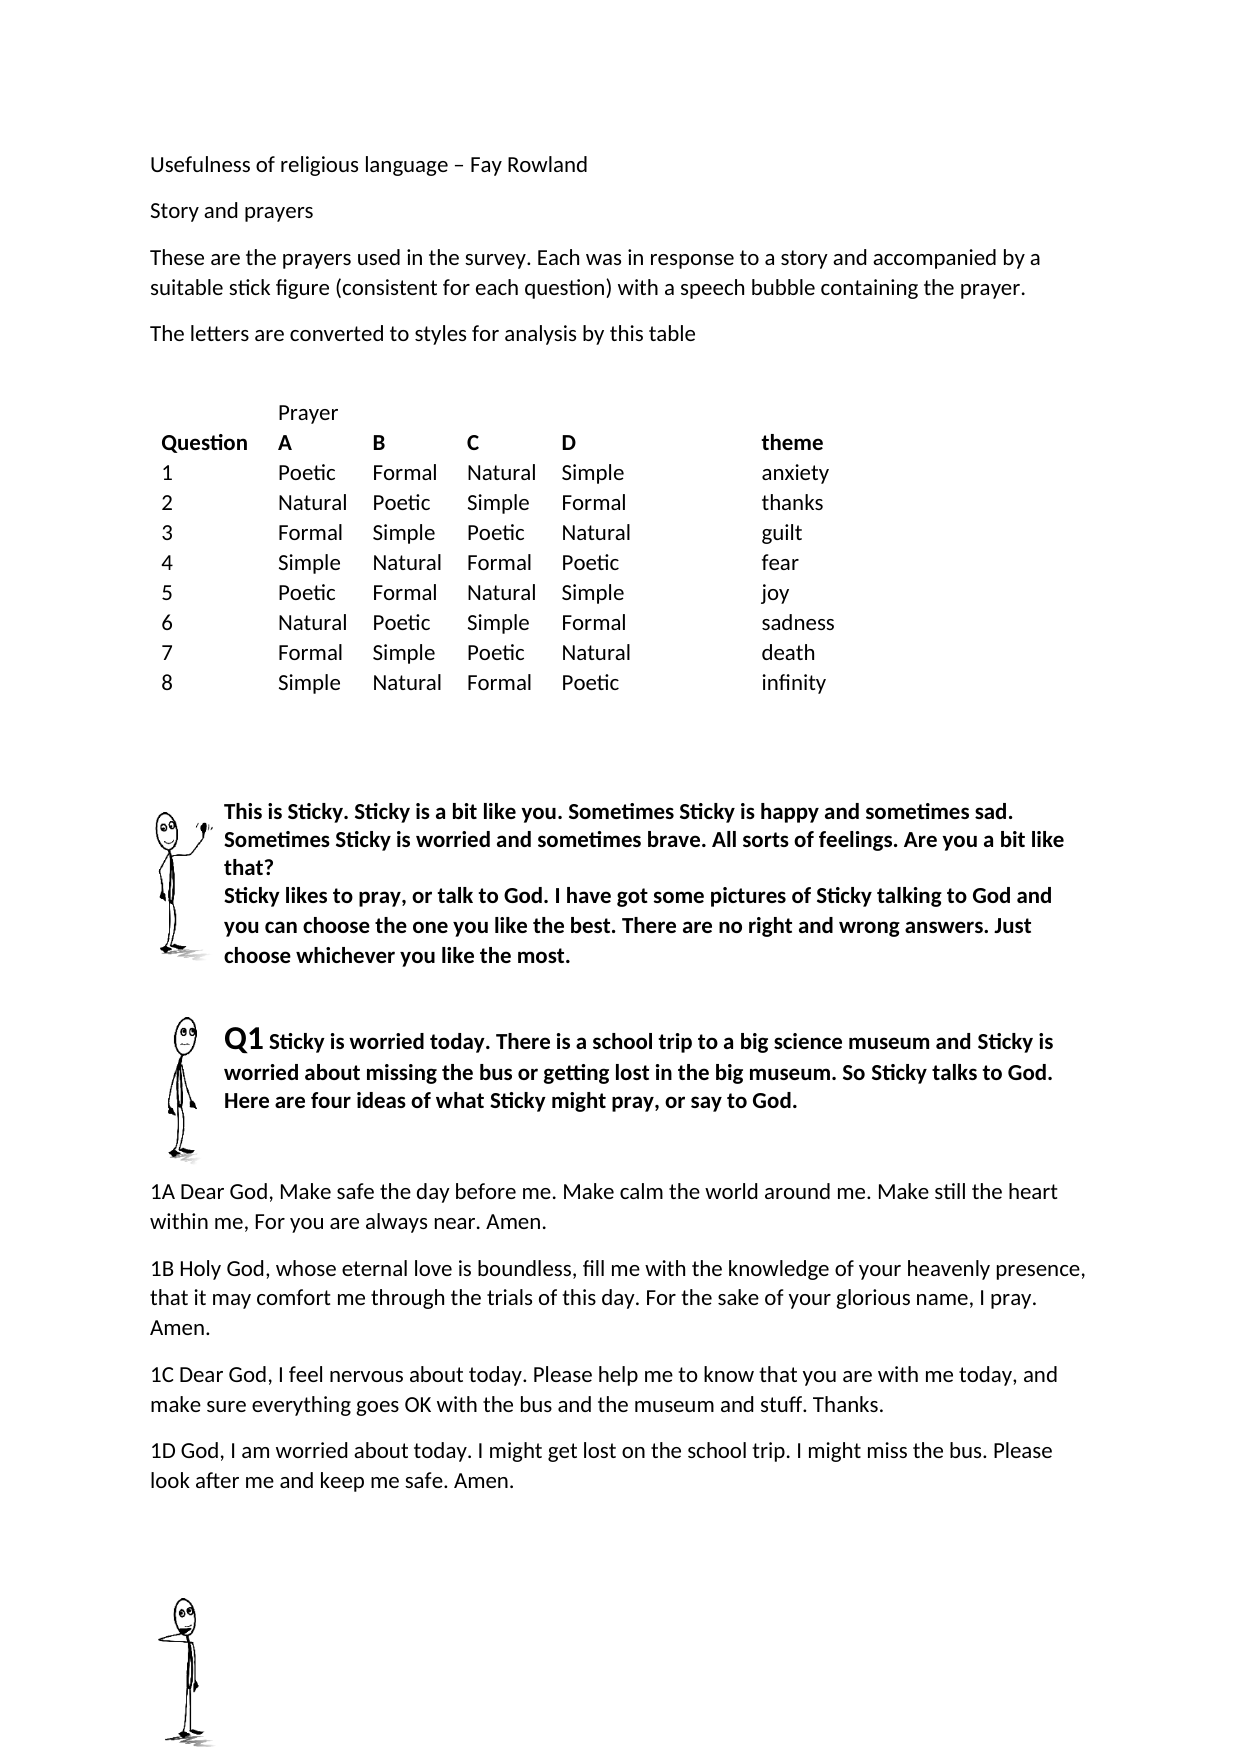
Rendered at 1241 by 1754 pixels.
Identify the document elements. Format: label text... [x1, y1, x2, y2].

table_header [361, 366, 456, 396]
table_cell [650, 396, 750, 426]
table_cell [650, 426, 750, 456]
table_cell B [361, 426, 456, 456]
table_cell Formal [456, 666, 550, 696]
table_cell Formal [456, 546, 550, 576]
text Usefulness of religious language – Fay Rowland [150, 150, 1090, 178]
table_cell infinity [750, 666, 850, 696]
table_cell [650, 516, 750, 546]
table_cell Natural [361, 666, 456, 696]
text 1C Dear God, I feel nervous about today. Please help me to know that you are with me today, and make sure everything goes OK with the bus and the museum and stuff. Thanks. [150, 1360, 1090, 1418]
table_cell Formal [267, 516, 361, 546]
table_cell [650, 546, 750, 576]
table_cell Natural [456, 576, 550, 606]
table_cell [150, 396, 267, 426]
table_cell Poetic [267, 576, 361, 606]
table_cell joy [750, 576, 850, 606]
table_cell Natural [550, 516, 650, 546]
table_cell A [267, 426, 361, 456]
table_cell Natural [361, 546, 456, 576]
table_cell 5 [150, 576, 267, 606]
table_cell [650, 576, 750, 606]
table_cell Simple [456, 486, 550, 516]
table_cell [650, 606, 750, 636]
table_cell Simple [361, 636, 456, 666]
table_cell 2 [150, 486, 267, 516]
table_cell [650, 486, 750, 516]
table_cell Poetic [456, 516, 550, 546]
table_cell Formal [361, 576, 456, 606]
table_cell Simple [550, 456, 650, 486]
table_cell Natural [267, 606, 361, 636]
table_cell Natural [456, 456, 550, 486]
table_cell guilt [750, 516, 850, 546]
table_cell Simple [267, 666, 361, 696]
table_cell [361, 396, 456, 426]
table_cell 1 [150, 456, 267, 486]
table_cell Formal [550, 486, 650, 516]
table_cell C [456, 426, 550, 456]
text The letters are converted to styles for analysis by this table [150, 319, 1090, 348]
table_cell Poetic [361, 486, 456, 516]
table_cell [456, 396, 550, 426]
table_header [750, 366, 850, 396]
text 1D God, I am worried about today. I might get lost on the school trip. I might miss the bus. Please look after me and keep me safe. Amen. [150, 1436, 1090, 1494]
table_cell 3 [150, 516, 267, 546]
table_cell Simple [550, 576, 650, 606]
table_cell Simple [267, 546, 361, 576]
text 1B Holy God, whose eternal love is boundless, fill me with the knowledge of your heavenly presence, that it may comfort me through the trials of this day. For the sake of your glorious name, I pray. Amen. [150, 1254, 1090, 1341]
table_cell 8 [150, 666, 267, 696]
table_cell Poetic [550, 546, 650, 576]
table_cell 6 [150, 606, 267, 636]
table_cell [650, 666, 750, 696]
text Q1 Sticky is worried today. There is a school trip to a big science museum and Sticky is worried about missing the bus or getting lost in the big museum. So Sticky talks to God. Here are four ideas of what Sticky might pray, or say to God. [182, 1017, 1090, 1114]
table_cell anxiety [750, 456, 850, 486]
text These are the prayers used in the survey. Each was in response to a story and accompanied by a suitable stick figure (consistent for each question) with a speech bubble containing the prayer. [150, 243, 1090, 301]
table_cell 4 [150, 546, 267, 576]
text Sticky likes to pray, or talk to God. I have got some pictures of Sticky talking to God and you can choose the one you like the best. There are no right and wrong answers. Just choose whichever you like the most. [150, 881, 1090, 969]
text 1A Dear God, Make safe the day before me. Make calm the world around me. Make still the heart within me, For you are always near. Amen. [150, 1177, 1090, 1235]
table_cell Poetic [361, 606, 456, 636]
table_cell Natural [267, 486, 361, 516]
table_cell Question [150, 426, 267, 456]
table_cell [650, 636, 750, 666]
text Story and prayers [150, 197, 1090, 224]
table_cell Simple [361, 516, 456, 546]
table_cell sadness [750, 606, 850, 636]
table_header [150, 366, 267, 396]
table_cell Prayer [267, 396, 361, 426]
table_cell [650, 456, 750, 486]
table_header [650, 366, 750, 396]
text This is Sticky. Sticky is a bit like you. Sometimes Sticky is happy and sometimes sad. Sometimes Sticky is worried and sometimes brave. All sorts of feelings. Are you a bit like that? [150, 789, 1090, 881]
table_cell Poetic [550, 666, 650, 696]
table_cell Formal [267, 636, 361, 666]
table_header [550, 366, 650, 396]
table_cell D [550, 426, 650, 456]
table_cell [550, 396, 650, 426]
table_header [267, 366, 361, 396]
table_cell Poetic [456, 636, 550, 666]
table_header [456, 366, 550, 396]
table_cell Natural [550, 636, 650, 666]
table_cell Formal [550, 606, 650, 636]
table_cell thanks [750, 486, 850, 516]
table_cell fear [750, 546, 850, 576]
table_cell theme [750, 426, 850, 456]
table_cell death [750, 636, 850, 666]
table_cell [750, 396, 850, 426]
table_cell Poetic [267, 456, 361, 486]
table_cell 7 [150, 636, 267, 666]
table_cell Formal [361, 456, 456, 486]
table_cell Simple [456, 606, 550, 636]
